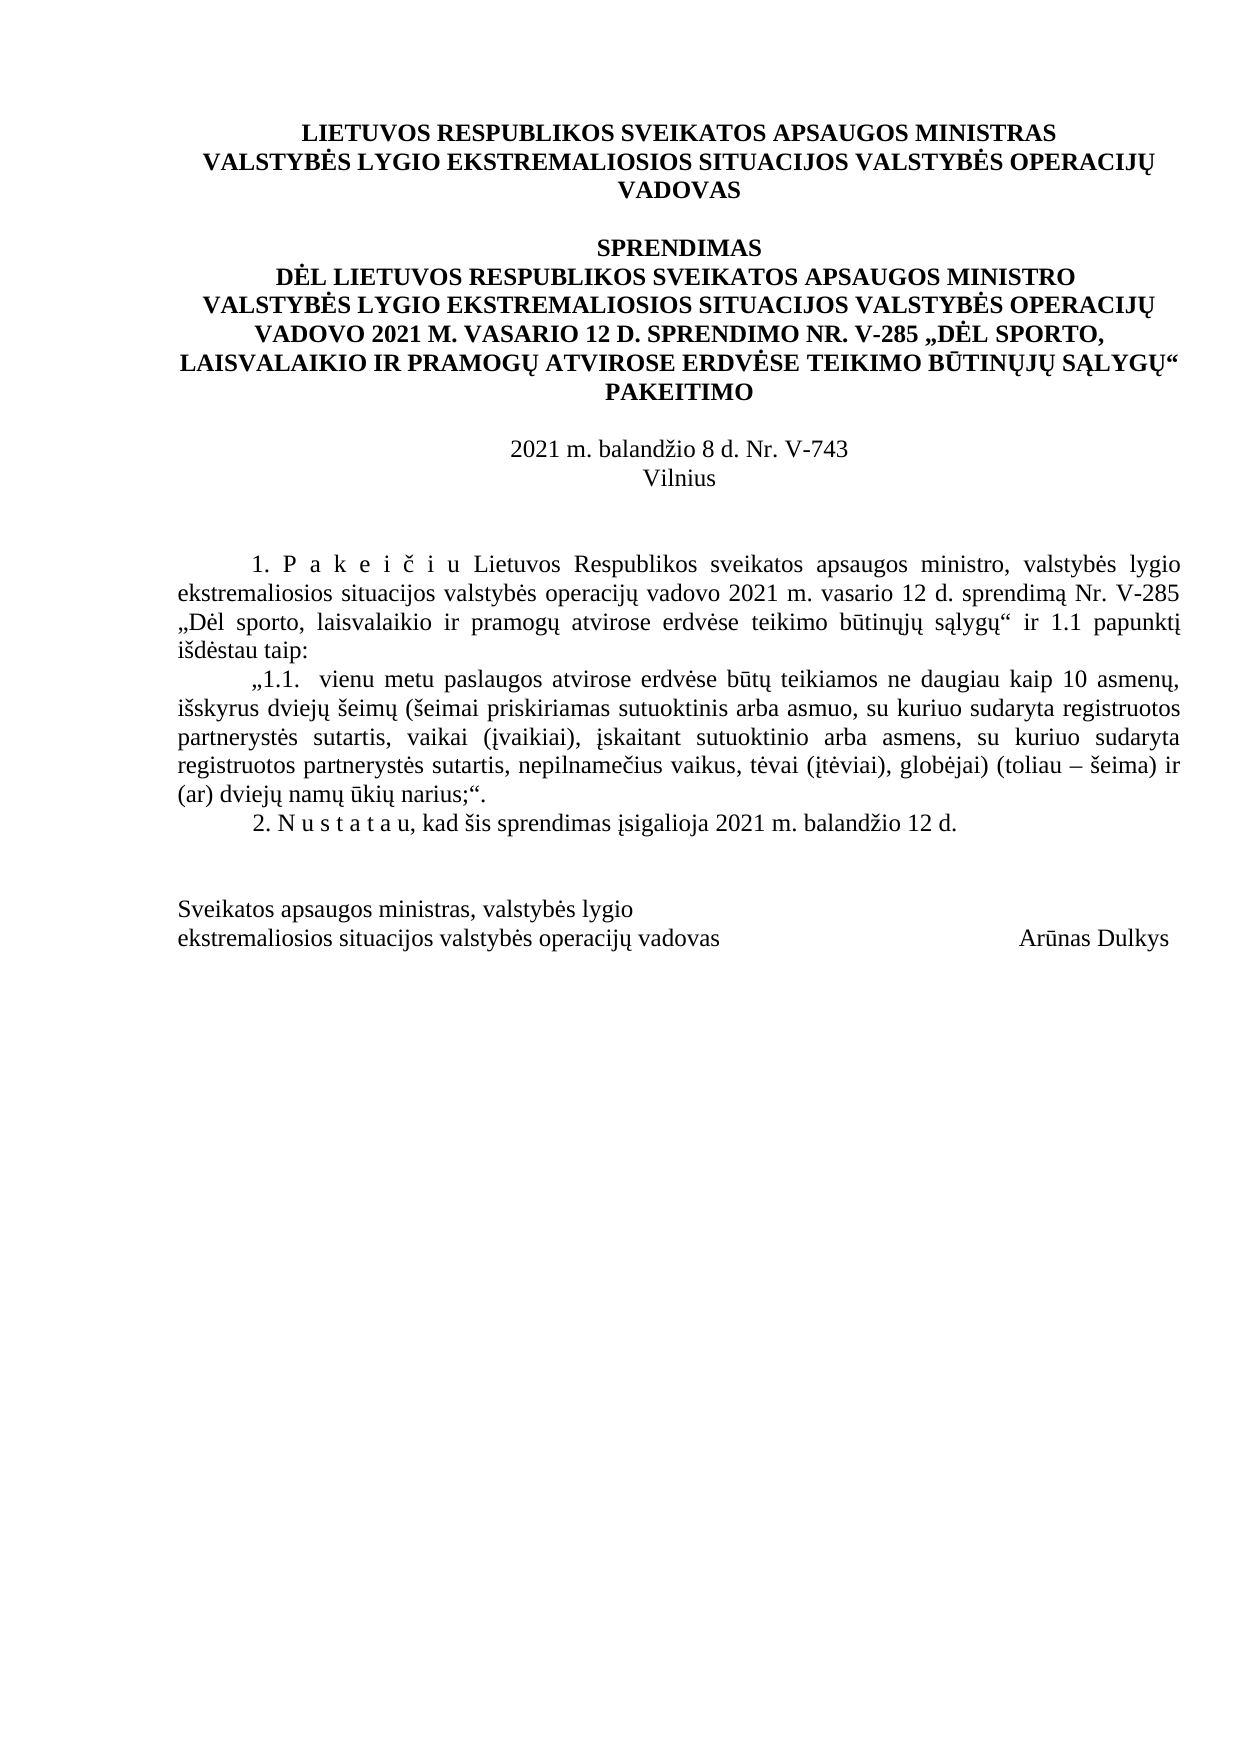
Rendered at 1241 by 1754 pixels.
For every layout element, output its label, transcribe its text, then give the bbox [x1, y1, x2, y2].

text 2021 m. balandžio 8 d. Nr. V-743 [177, 434, 1181, 463]
text SPRENDIMAS [177, 233, 1181, 262]
text LIETUVOS RESPUBLIKOS SVEIKATOS APSAUGOS MINISTRAS [177, 118, 1181, 147]
text 2. N u s t a t a u, kad šis sprendimas įsigalioja 2021 m. balandžio 12 d. [177, 808, 1181, 837]
text VALSTYBĖS LYGIO EKSTREMALIOSIOS SITUACIJOS VALSTYBĖS OPERACIJŲ [177, 291, 1181, 319]
text ekstremaliosios situacijos valstybės operacijų vadovas Arūnas Dulkys [177, 923, 1181, 952]
text VADOVO 2021 M. VASARIO 12 D. SPRENDIMO NR. V-285 „DĖL SPORTO, LAISVALAIKIO IR PRAMOGŲ ATVIROSE ERDVĖSE TEIKIMO BŪTINŲJŲ SĄLYGŲ“ PAKEITIMO [177, 319, 1181, 406]
text VADOVAS [177, 176, 1181, 204]
text DĖL LIETUVOS RESPUBLIKOS SVEIKATOS APSAUGOS MINISTRO [177, 262, 1181, 291]
text VALSTYBĖS LYGIO EKSTREMALIOSIOS SITUACIJOS VALSTYBĖS OPERACIJŲ [177, 147, 1181, 176]
text „1.1. vienu metu paslaugos atvirose erdvėse būtų teikiamos ne daugiau kaip 10 asmenų, išskyrus dviejų šeimų (šeimai priskiriamas sutuoktinis arba asmuo, su kuriuo sudaryta registruotos partnerystės sutartis, vaikai (įvaikiai), įskaitant sutuoktinio arba asmens, su kuriuo sudaryta registruotos partnerystės sutartis, nepilnamečius vaikus, tėvai (įtėviai), globėjai) (toliau – šeima) ir (ar) dviejų namų ūkių narius;“. [177, 664, 1181, 808]
text 1. P a k e i č i u Lietuvos Respublikos sveikatos apsaugos ministro, valstybės lygio ekstremaliosios situacijos valstybės operacijų vadovo 2021 m. vasario 12 d. sprendimą Nr. V-285 „Dėl sporto, laisvalaikio ir pramogų atvirose erdvėse teikimo būtinųjų sąlygų“ ir 1.1 papunktį išdėstau taip: [177, 549, 1181, 664]
text Vilnius [177, 463, 1181, 492]
text Sveikatos apsaugos ministras, valstybės lygio [177, 894, 1181, 923]
